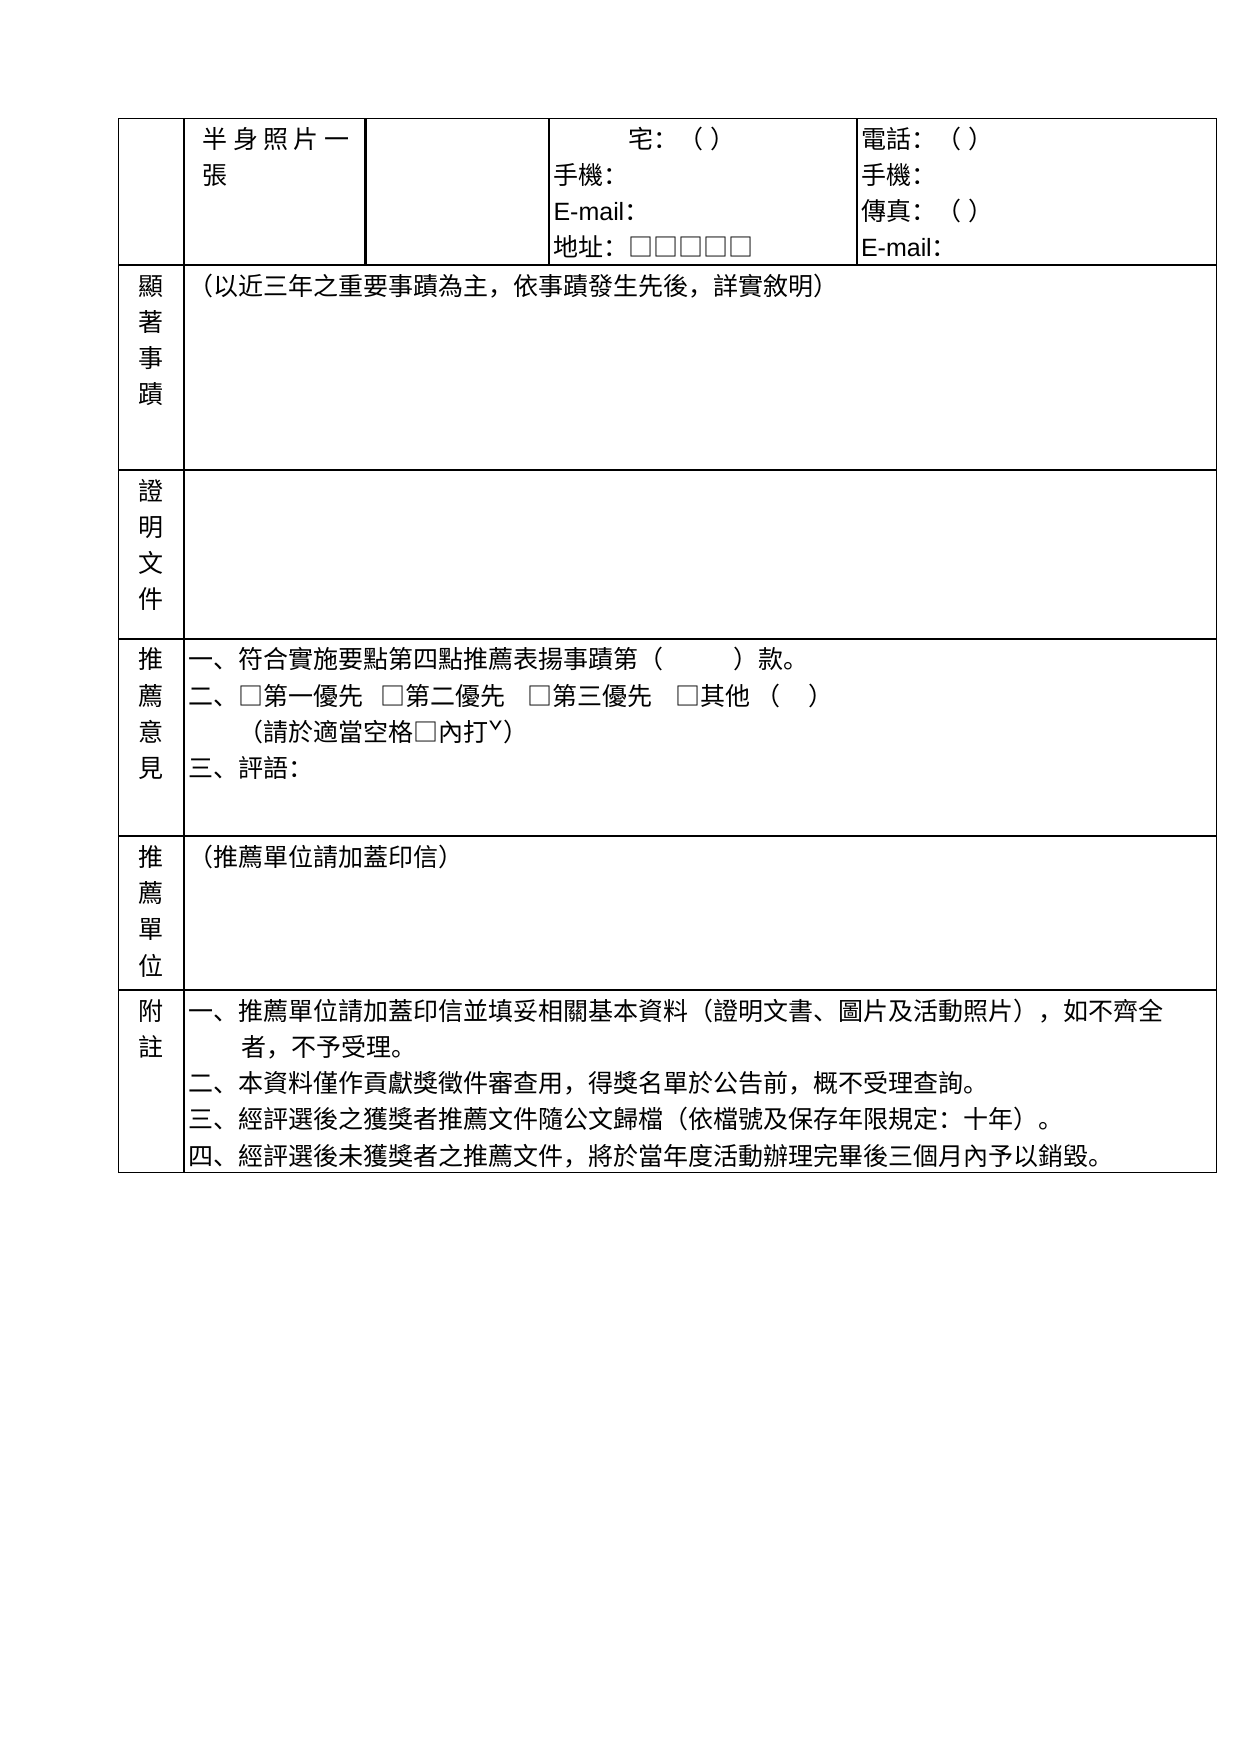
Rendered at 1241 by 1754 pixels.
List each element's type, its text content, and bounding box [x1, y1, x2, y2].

table_cell 請貼最近六個月內二吋半身照片一張 [185, 119, 364, 264]
table_cell 宅：（ ） 手機： E-mail： 地址：□□□□□ [550, 119, 856, 264]
table_cell 附註 [119, 991, 183, 1172]
table_cell 一、符合實施要點第四點推薦表揚事蹟第（ ）款。 二、□第一優先 □第二優先 □第三優先 □其他 （ ） （請於適當空格□內打ˇ） 三、評語： [185, 640, 1216, 835]
table_cell [185, 471, 1216, 638]
table_cell 證明文件 [119, 471, 183, 638]
table_cell （推薦單位請加蓋印信） [185, 837, 1216, 989]
table_cell 電話：（ ） 手機： 傳真：（ ） E-mail： [858, 119, 1216, 264]
table_cell 顯著事蹟 [119, 266, 183, 469]
table_cell （以近三年之重要事蹟為主，依事蹟發生先後，詳實敘明） [185, 266, 1216, 469]
table_cell 推薦意見 [119, 640, 183, 835]
table_cell 一、推薦單位請加蓋印信並填妥相關基本資料（證明文書、圖片及活動照片），如不齊全者，不予受理。 二、本資料僅作貢獻獎徵件審查用，得獎名單於公告前，概不受理查詢。 三、經評選後之獲獎者推薦文件隨公文歸檔（依檔號及保存年限規定：十年）。 四、經評選後未獲獎者之推薦文件，將於當年度活動辦理完畢後三個月內予以銷毀。 [185, 991, 1216, 1172]
table_cell 推薦單位 [119, 837, 183, 989]
table_cell [119, 119, 183, 264]
table_cell [367, 119, 548, 264]
